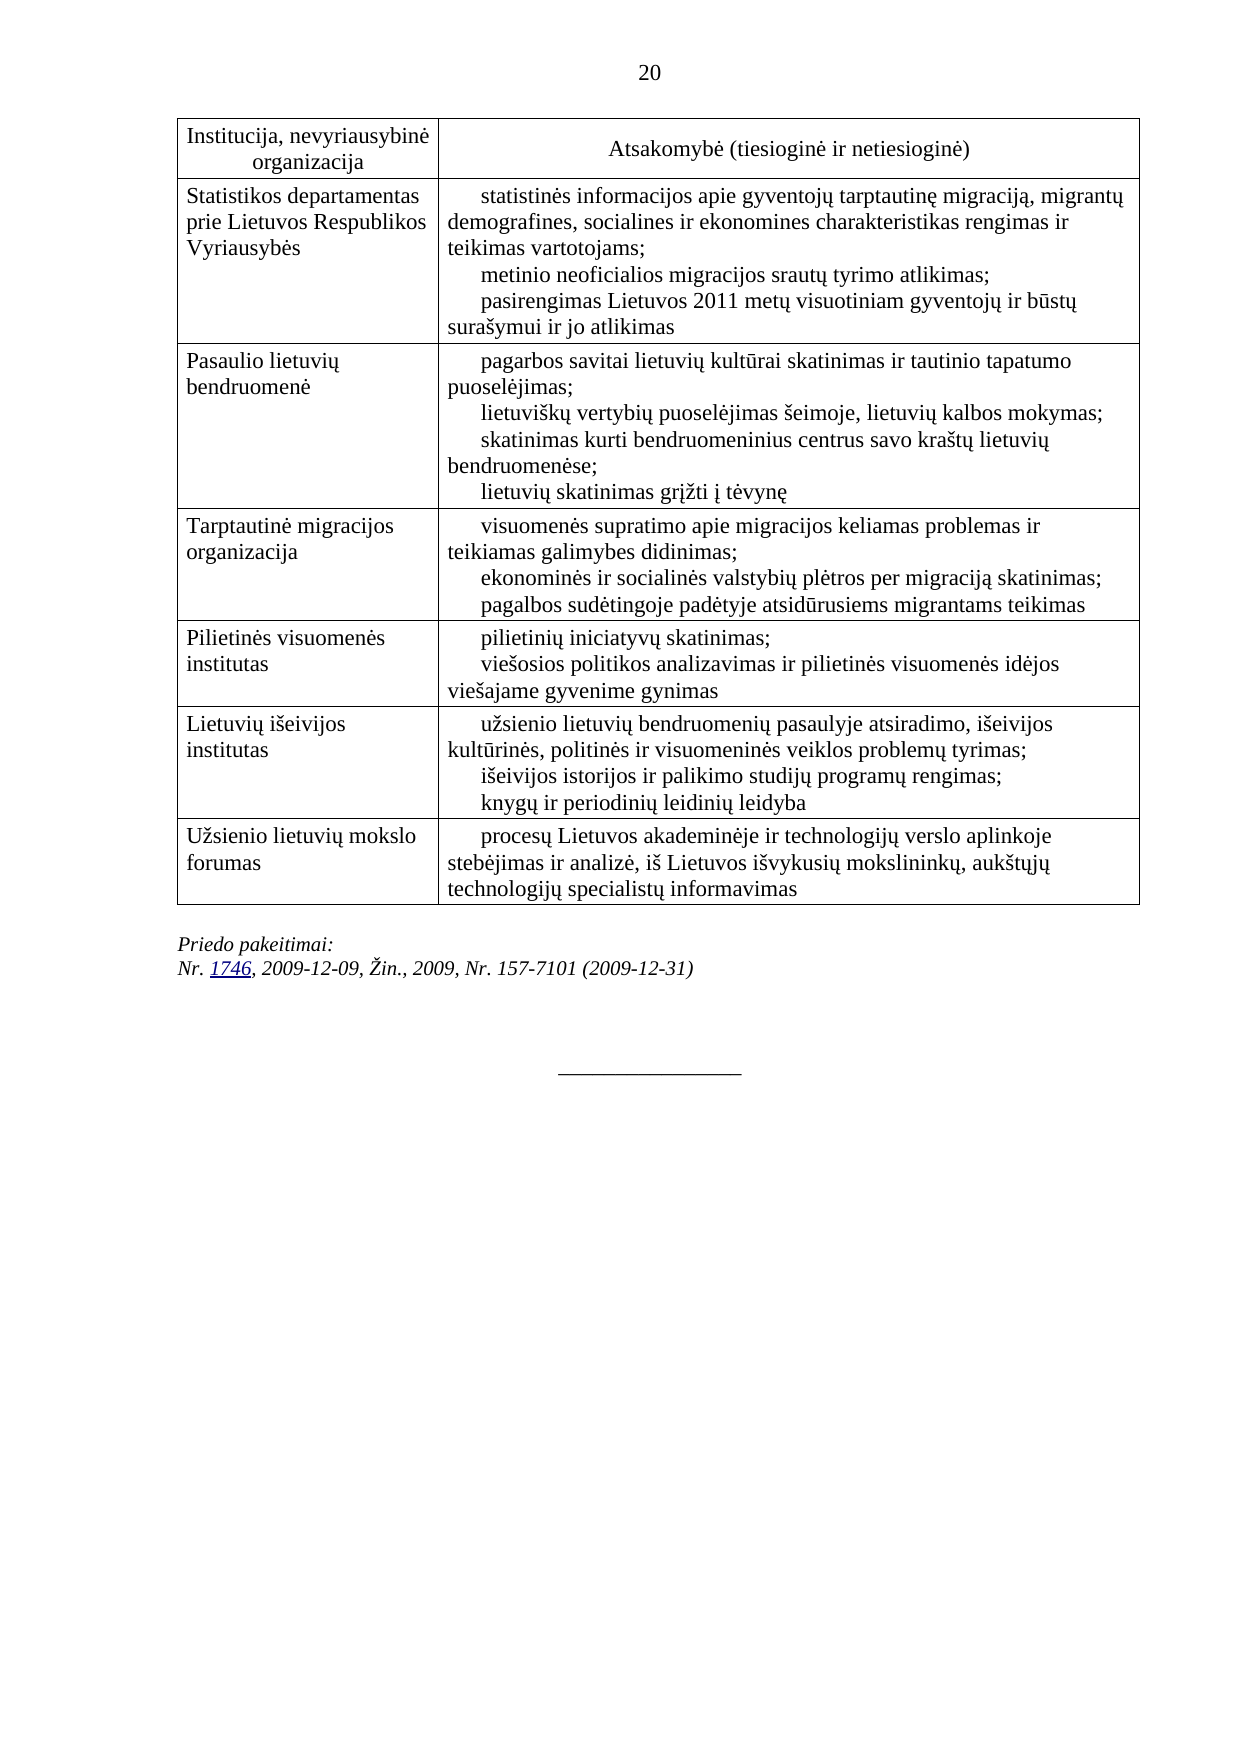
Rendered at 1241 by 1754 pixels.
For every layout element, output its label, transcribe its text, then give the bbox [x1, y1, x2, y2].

table_cell pilietinių iniciatyvų skatinimas; viešosios politikos analizavimas ir pilietinės visuomenės idėjos viešajame gyvenime gynimas [439, 621, 1139, 706]
table_cell pagarbos savitai lietuvių kultūrai skatinimas ir tautinio tapatumo puoselėjimas; lietuviškų vertybių puoselėjimas šeimoje, lietuvių kalbos mokymas; skatinimas kurti bendruomeninius centrus savo kraštų lietuvių bendruomenėse; lietuvių skatinimas grįžti į tėvynę [439, 344, 1139, 508]
text –––––––––––––––– [177, 1059, 1122, 1085]
table_cell Tarptautinė migracijos organizacija [178, 509, 438, 620]
table_cell Užsienio lietuvių mokslo forumas [178, 819, 438, 904]
table_cell Lietuvių išeivijos institutas [178, 707, 438, 818]
table_cell Statistikos departamentas prie Lietuvos Respublikos Vyriausybės [178, 179, 438, 343]
table_cell procesų Lietuvos akademinėje ir technologijų verslo aplinkoje stebėjimas ir analizė, iš Lietuvos išvykusių mokslininkų, aukštųjų technologijų specialistų informavimas [439, 819, 1139, 904]
text Nr. 1746, 2009-12-09, Žin., 2009, Nr. 157-7101 (2009-12-31) [177, 956, 1122, 980]
table_cell Pilietinės visuomenės institutas [178, 621, 438, 706]
table_cell Pasaulio lietuvių bendruomenė [178, 344, 438, 508]
table_cell statistinės informacijos apie gyventojų tarptautinę migraciją, migrantų demografines, socialines ir ekonomines charakteristikas rengimas ir teikimas vartotojams; metinio neoficialios migracijos srautų tyrimo atlikimas; pasirengimas Lietuvos 2011 metų visuotiniam gyventojų ir būstų surašymui ir jo atlikimas [439, 179, 1139, 343]
text Priedo pakeitimai: [177, 932, 1122, 956]
table_cell visuomenės supratimo apie migracijos keliamas problemas ir teikiamas galimybes didinimas; ekonominės ir socialinės valstybių plėtros per migraciją skatinimas; pagalbos sudėtingoje padėtyje atsidūrusiems migrantams teikimas [439, 509, 1139, 620]
table_header Institucija, nevyriausybinė organizacija [178, 119, 438, 178]
table_header Atsakomybė (tiesioginė ir netiesioginė) [439, 119, 1139, 178]
table_cell užsienio lietuvių bendruomenių pasaulyje atsiradimo, išeivijos kultūrinės, politinės ir visuomeninės veiklos problemų tyrimas; išeivijos istorijos ir palikimo studijų programų rengimas; knygų ir periodinių leidinių leidyba [439, 707, 1139, 818]
